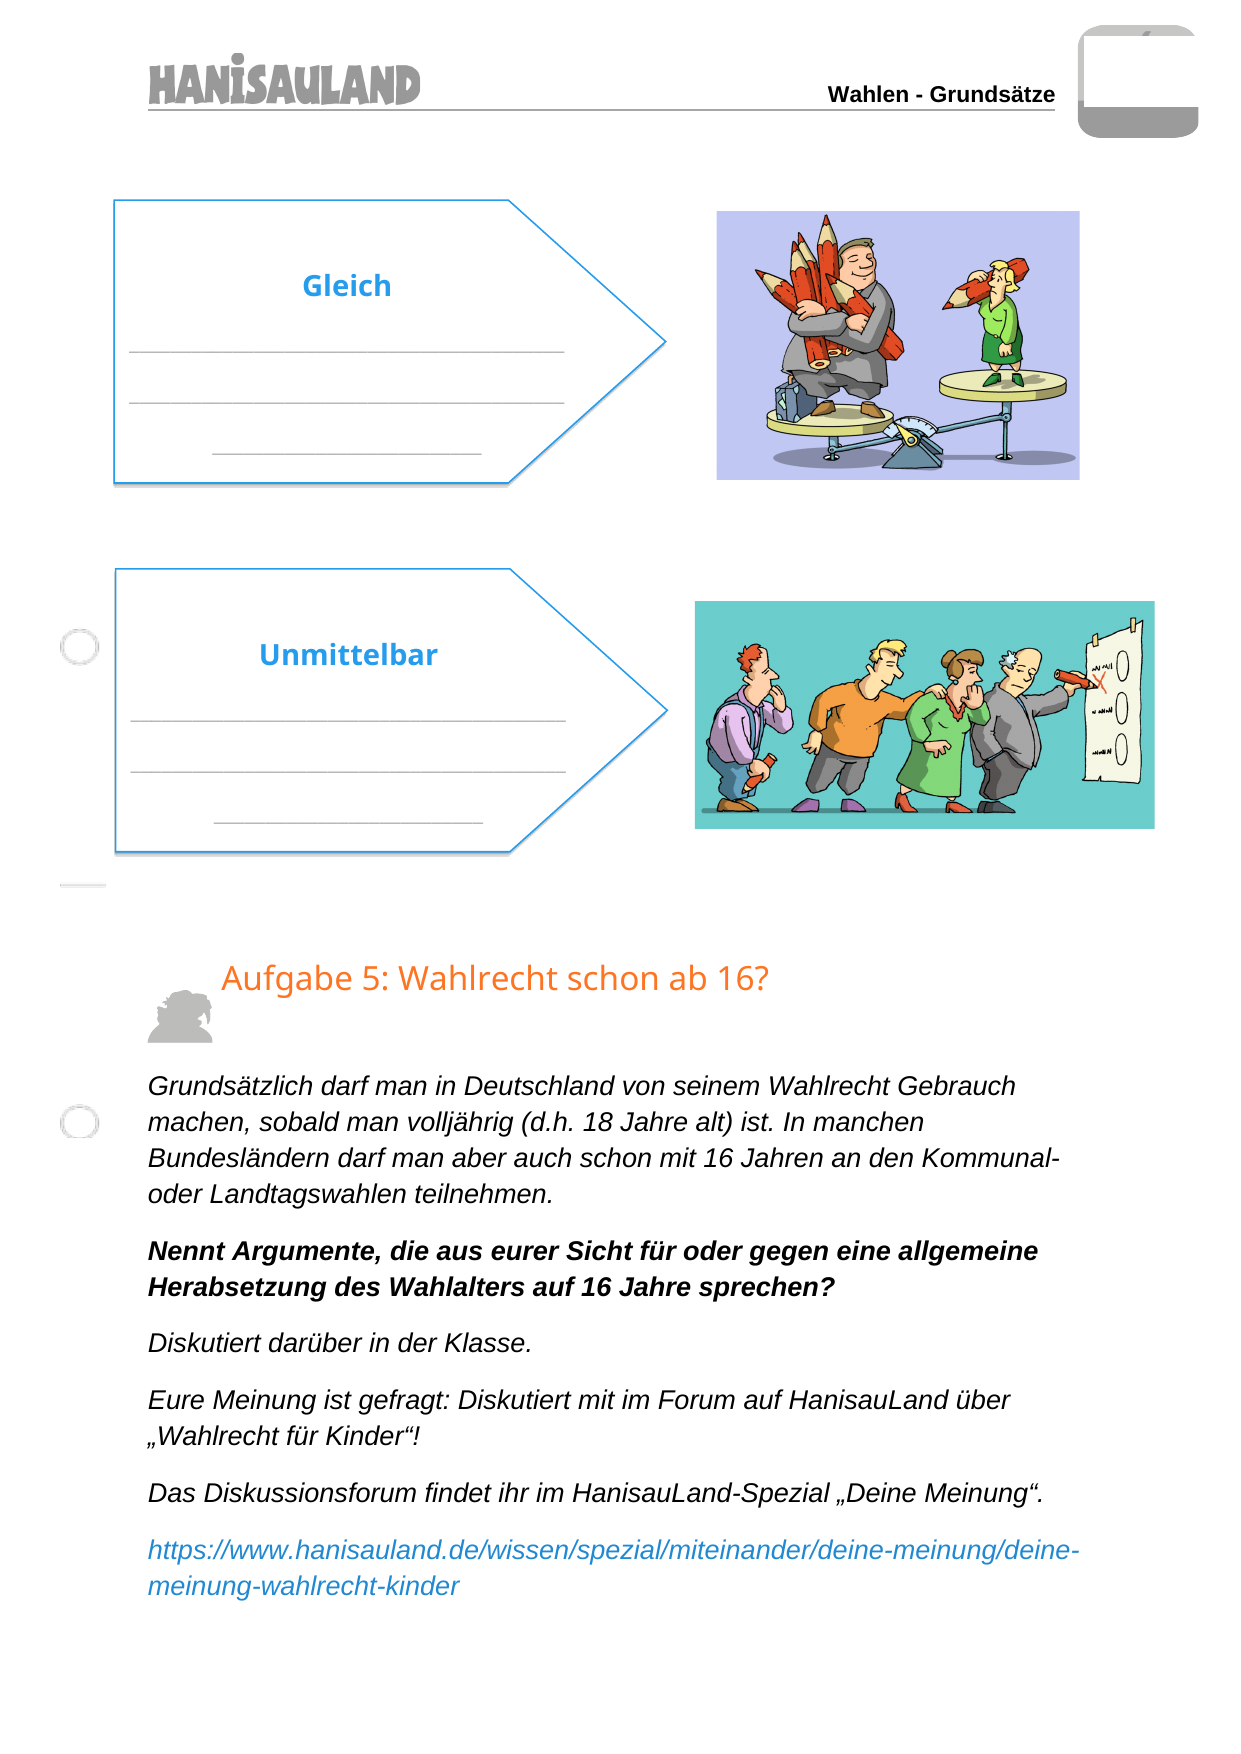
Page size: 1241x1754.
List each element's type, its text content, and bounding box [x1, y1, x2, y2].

text Eure Meinung ist gefragt: Diskutiert mit im Forum auf HanisauLand über „Wahlrecht für Kinder“! [148, 1384, 1093, 1451]
text Aufgabe 5: Wahlrecht schon ab 16? [148, 955, 1093, 1043]
text Grundsätzlich darf man in Deutschland von seinem Wahlrecht Gebrauch machen, sobald man volljährig (d.h. 18 Jahre alt) ist. In manchen Bundesländern darf man aber auch schon mit 16 Jahren an den Kommunal- oder Landtagswahlen teilnehmen. [148, 1070, 1093, 1209]
text Das Diskussionsforum findet ihr im HanisauLand-Spezial „Deine Meinung“. [148, 1477, 1093, 1508]
text https://www.hanisauland.de/wissen/spezial/miteinander/deine-meinung/deine-meinung-wahlrecht-kinder [148, 1534, 1093, 1601]
text Diskutiert darüber in der Klasse. [148, 1327, 1093, 1359]
text Nennt Argumente, die aus eurer Sicht für oder gegen eine allgemeine Herabsetzung des Wahlalters auf 16 Jahre sprechen? [148, 1235, 1093, 1302]
